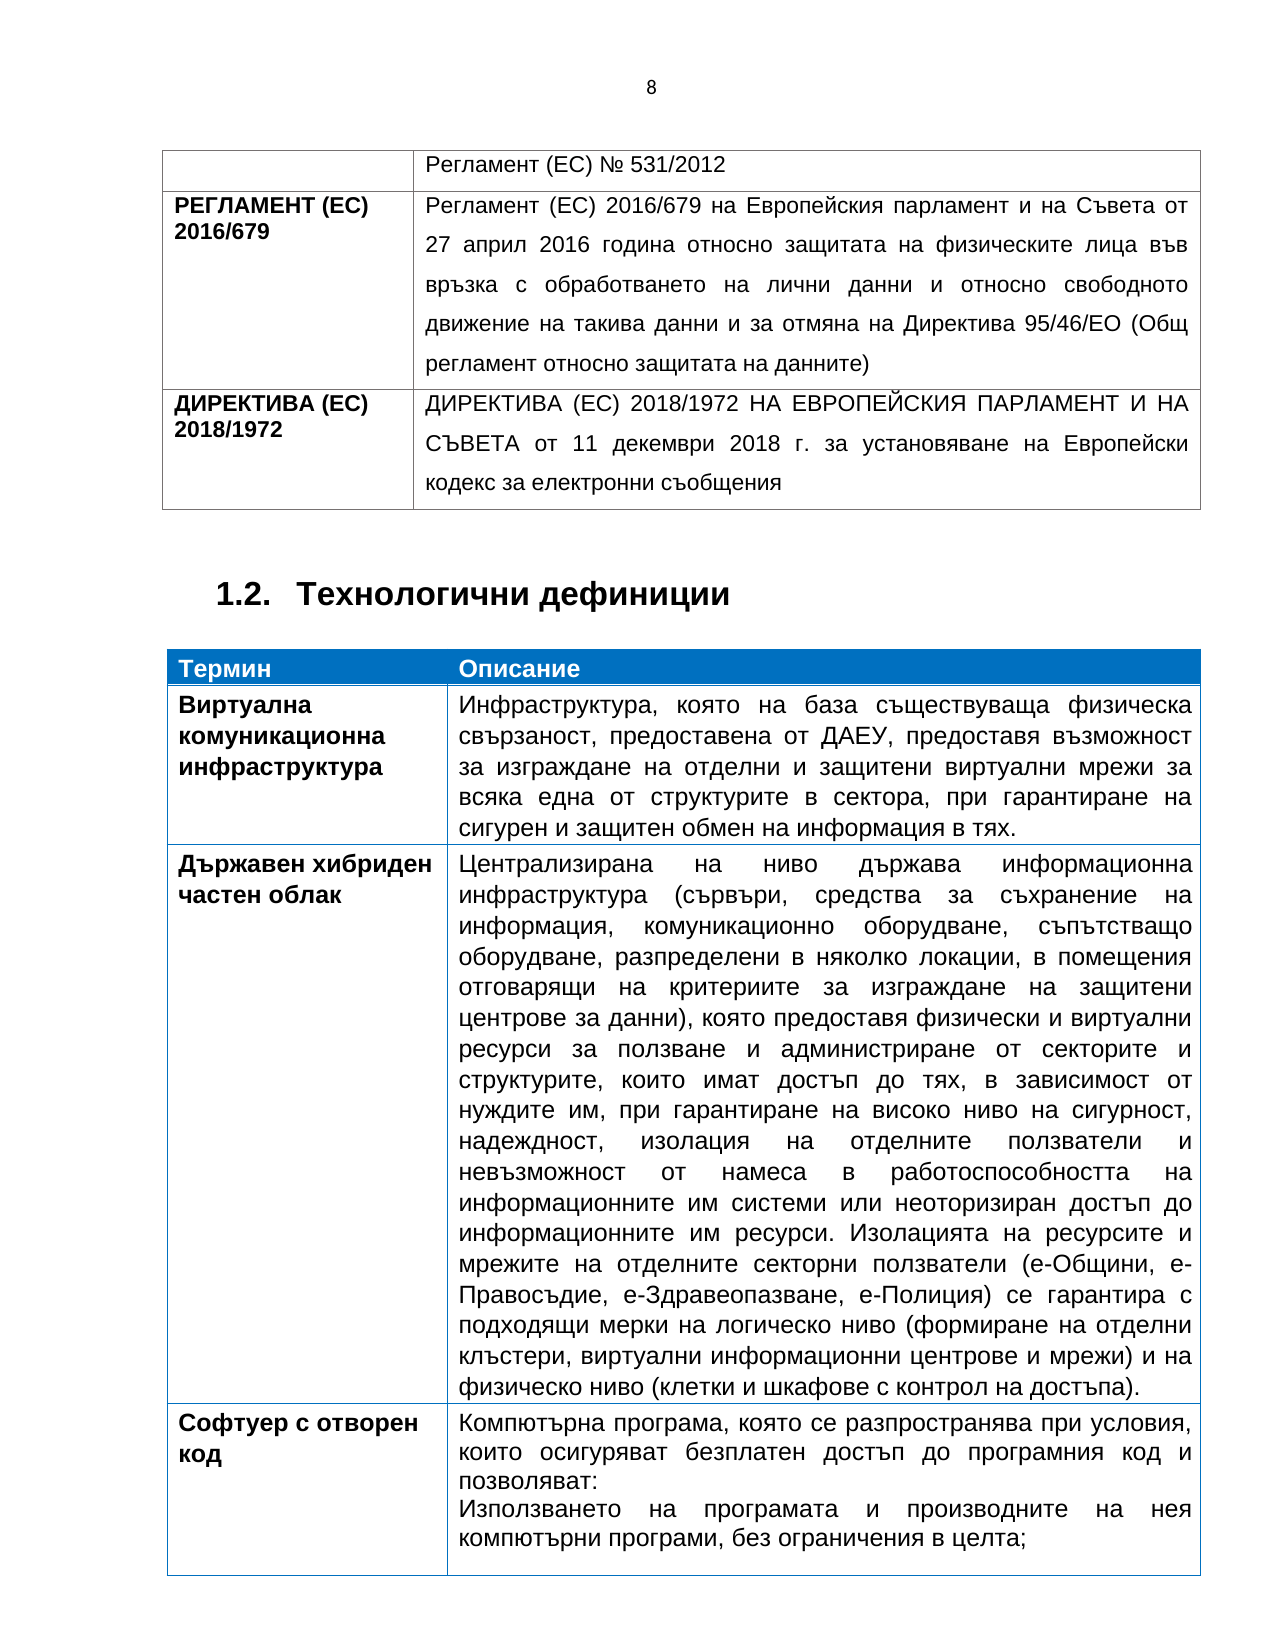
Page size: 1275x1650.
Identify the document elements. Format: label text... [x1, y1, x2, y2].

table_cell Държавен хибриден частен облак [168, 845, 447, 1403]
table_cell Централизирана на ниво държава информационна инфраструктура (сървъри, средства за съхранение на информация, комуникационно оборудване, съпътстващо оборудване, разпределени в няколко локации, в помещения отговарящи на критериите за изграждане на защитени центрове за данни), която предоставя физически и виртуални ресурси за ползване и администриране от секторите и структурите, които имат достъп до тях, в зависимост от нуждите им, при гарантиране на високо ниво на сигурност, надеждност, изолация на отделните ползватели и невъзможност от намеса в работоспособността на информационните им системи или неоторизиран достъп до информационните им ресурси. Изолацията на ресурсите и мрежите на отделните секторни ползватели (е-Общини, е-Правосъдие, е-Здравеопазване, е-Полиция) се гарантира с подходящи мерки на логическо ниво (формиране на отделни клъстери, виртуални информационни центрове и мрежи) и на физическо ниво (клетки и шкафове с контрол на достъпа). [448, 845, 1200, 1403]
table_cell Инфраструктура, която на база съществуваща физическа свързаност, предоставена от ДАЕУ, предоставя възможност за изграждане на отделни и защитени виртуални мрежи за всяка една от структурите в сектора, при гарантиране на сигурен и защитен обмен на информация в тях. [448, 686, 1200, 844]
table_cell Софтуер с отворен код [168, 1404, 447, 1575]
table_cell Виртуална комуникационна инфраструктура [168, 686, 447, 844]
table_header Термин [168, 650, 447, 684]
table_cell ДИРЕКТИВА (EС) 2018/1972 [163, 390, 413, 508]
table_header Описание [448, 650, 1200, 684]
table_cell Компютърна програма, която се разпространява при условия, които осигуряват безплатен достъп до програмния код и позволяват: Използването на програмата и производните на нея компютърни програми, без ограничения в целта; [448, 1404, 1200, 1575]
table_cell Регламент (ЕС) № 531/2012 [414, 151, 1200, 191]
subtitle Технологични дефиниции [216, 574, 1125, 612]
table_cell РЕГЛАМЕНТ (ЕС) 2016/679 [163, 192, 413, 389]
table_cell Регламент (ЕС) 2016/679 на Европейския парламент и на Съвета от 27 април 2016 година относно защитата на физическите лица във връзка с обработването на лични данни и относно свободното движение на такива данни и за отмяна на Директива 95/46/EО (Общ регламент относно защитата на данните) [414, 192, 1200, 389]
table_cell [163, 151, 413, 191]
table_cell ДИРЕКТИВА (EС) 2018/1972 НА ЕВРОПЕЙСКИЯ ПАРЛАМЕНТ И НА СЪВЕТА от 11 декември 2018 г. за установяване на Европейски кодекс за електронни съобщения [414, 390, 1200, 508]
